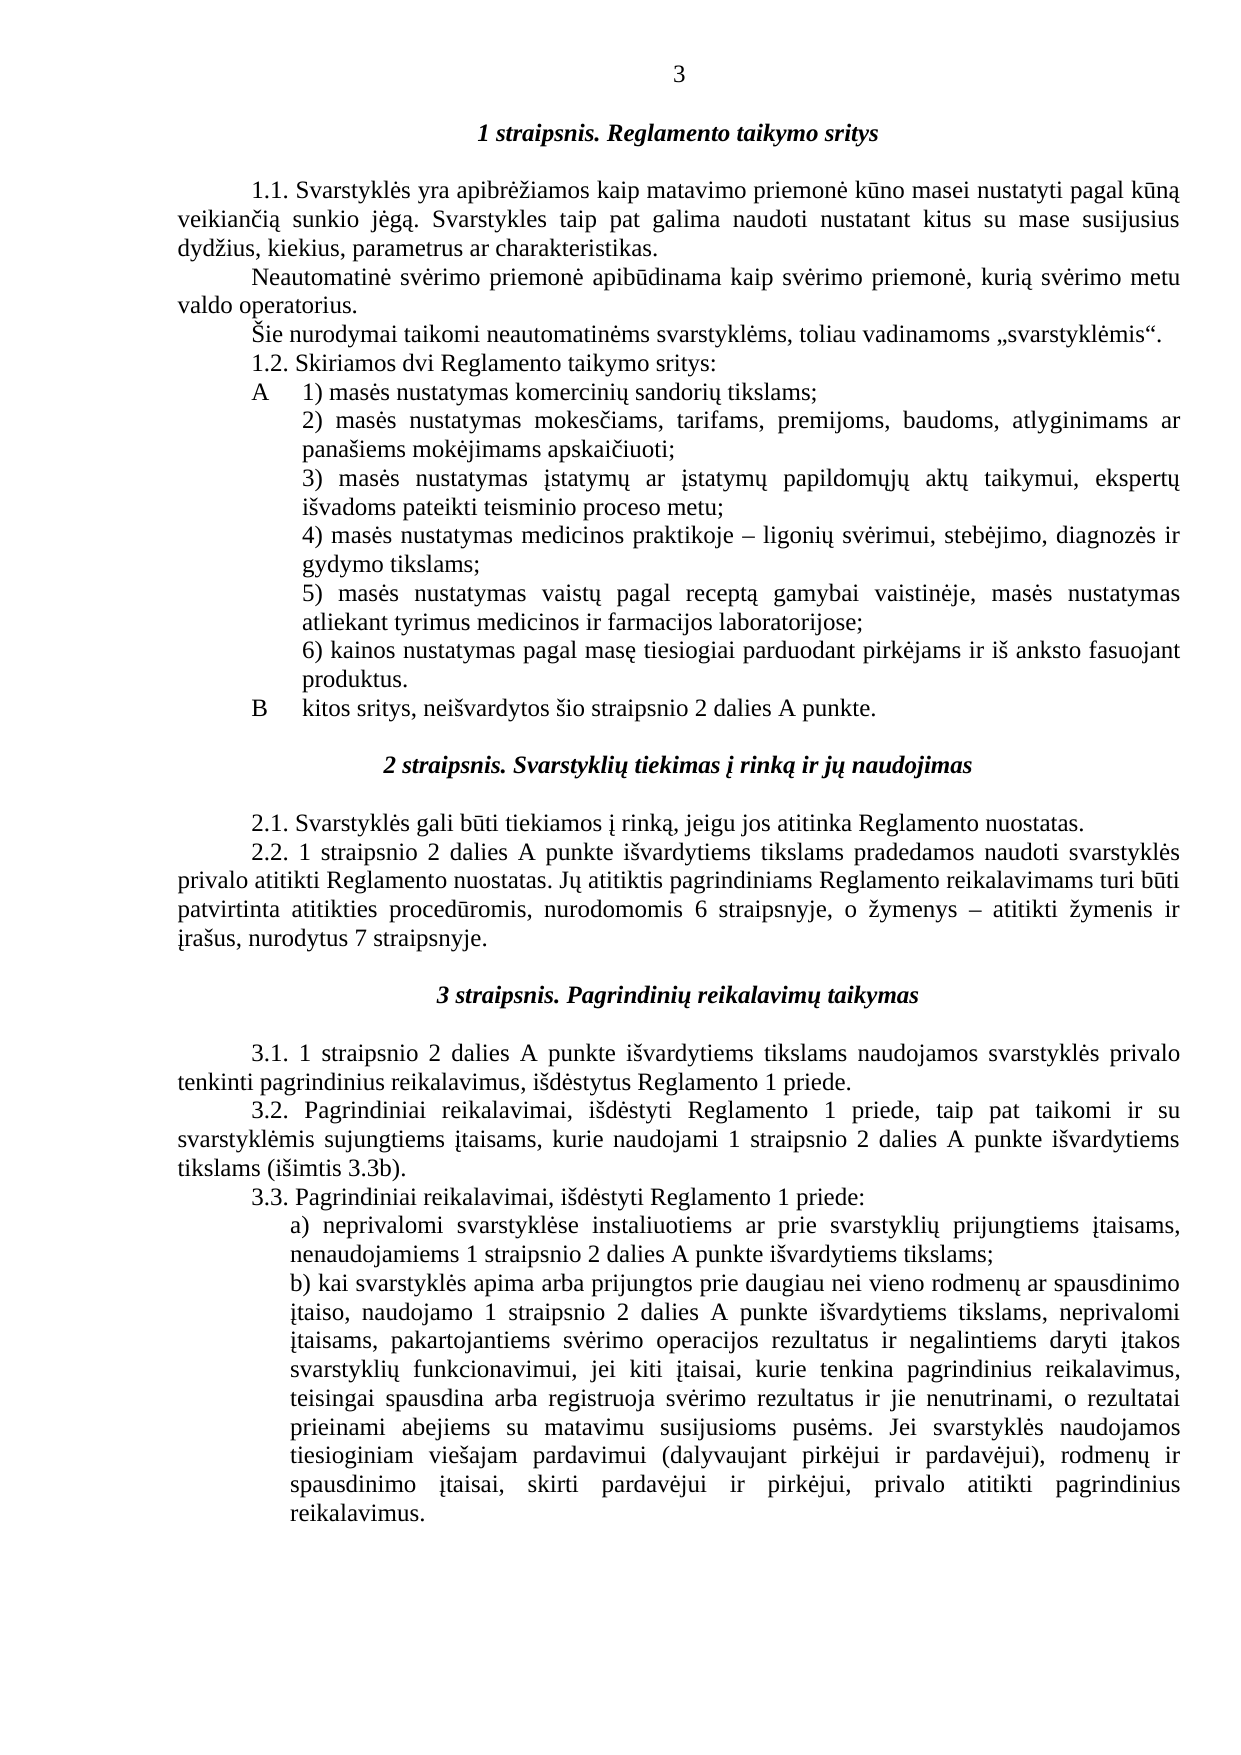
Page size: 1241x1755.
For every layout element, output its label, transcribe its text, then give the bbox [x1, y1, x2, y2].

text 2) masės nustatymas mokesčiams, tarifams, premijoms, baudoms, atlyginimams ar panašiems mokėjimams apskaičiuoti; [302, 406, 1181, 463]
text A 1) masės nustatymas komercinių sandorių tikslams; [177, 377, 1181, 406]
text a) neprivalomi svarstyklėse instaliuotiems ar prie svarstyklių prijungtiems įtaisams, nenaudojamiems 1 straipsnio 2 dalies A punkte išvardytiems tikslams; [290, 1211, 1181, 1268]
text 2 straipsnis. Svarstyklių tiekimas į rinką ir jų naudojimas [177, 751, 1181, 779]
text Neautomatinė svėrimo priemonė apibūdinama kaip svėrimo priemonė, kurią svėrimo metu valdo operatorius. [177, 262, 1181, 319]
text 4) masės nustatymas medicinos praktikoje – ligonių svėrimui, stebėjimo, diagnozės ir gydymo tikslams; [302, 521, 1181, 578]
text 6) kainos nustatymas pagal masę tiesiogiai parduodant pirkėjams ir iš anksto fasuojant produktus. [302, 636, 1181, 693]
text 2.2. 1 straipsnio 2 dalies A punkte išvardytiems tikslams pradedamos naudoti svarstyklės privalo atitikti Reglamento nuostatas. Jų atitiktis pagrindiniams Reglamento reikalavimams turi būti patvirtinta atitikties procedūromis, nurodomomis 6 straipsnyje, o žymenys – atitikti žymenis ir įrašus, nurodytus 7 straipsnyje. [177, 837, 1181, 952]
text 3.2. Pagrindiniai reikalavimai, išdėstyti Reglamento 1 priede, taip pat taikomi ir su svarstyklėmis sujungtiems įtaisams, kurie naudojami 1 straipsnio 2 dalies A punkte išvardytiems tikslams (išimtis 3.3b). [177, 1096, 1181, 1182]
text b) kai svarstyklės apima arba prijungtos prie daugiau nei vieno rodmenų ar spausdinimo įtaiso, naudojamo 1 straipsnio 2 dalies A punkte išvardytiems tikslams, neprivalomi įtaisams, pakartojantiems svėrimo operacijos rezultatus ir negalintiems daryti įtakos svarstyklių funkcionavimui, jei kiti įtaisai, kurie tenkina pagrindinius reikalavimus, teisingai spausdina arba registruoja svėrimo rezultatus ir jie nenutrinami, o rezultatai prieinami abejiems su matavimu susijusioms pusėms. Jei svarstyklės naudojamos tiesioginiam viešajam pardavimui (dalyvaujant pirkėjui ir pardavėjui), rodmenų ir spausdinimo įtaisai, skirti pardavėjui ir pirkėjui, privalo atitikti pagrindinius reikalavimus. [290, 1268, 1181, 1527]
text 3.1. 1 straipsnio 2 dalies A punkte išvardytiems tikslams naudojamos svarstyklės privalo tenkinti pagrindinius reikalavimus, išdėstytus Reglamento 1 priede. [177, 1038, 1181, 1096]
text 1.1. Svarstyklės yra apibrėžiamos kaip matavimo priemonė kūno masei nustatyti pagal kūną veikiančią sunkio jėgą. Svarstykles taip pat galima naudoti nustatant kitus su mase susijusius dydžius, kiekius, parametrus ar charakteristikas. [177, 176, 1181, 262]
text 5) masės nustatymas vaistų pagal receptą gamybai vaistinėje, masės nustatymas atliekant tyrimus medicinos ir farmacijos laboratorijose; [302, 578, 1181, 636]
text 2.1. Svarstyklės gali būti tiekiamos į rinką, jeigu jos atitinka Reglamento nuostatas. [177, 808, 1181, 837]
text 1 straipsnis. Reglamento taikymo sritys [177, 118, 1181, 147]
text 3.3. Pagrindiniai reikalavimai, išdėstyti Reglamento 1 priede: [177, 1182, 1181, 1211]
text B kitos sritys, neišvardytos šio straipsnio 2 dalies A punkte. [177, 693, 1181, 722]
text 3 straipsnis. Pagrindinių reikalavimų taikymas [177, 981, 1181, 1009]
text 1.2. Skiriamos dvi Reglamento taikymo sritys: [177, 348, 1181, 377]
text 3) masės nustatymas įstatymų ar įstatymų papildomųjų aktų taikymui, ekspertų išvadoms pateikti teisminio proceso metu; [302, 463, 1181, 521]
text Šie nurodymai taikomi neautomatinėms svarstyklėms, toliau vadinamoms „svarstyklėmis“. [177, 319, 1181, 348]
